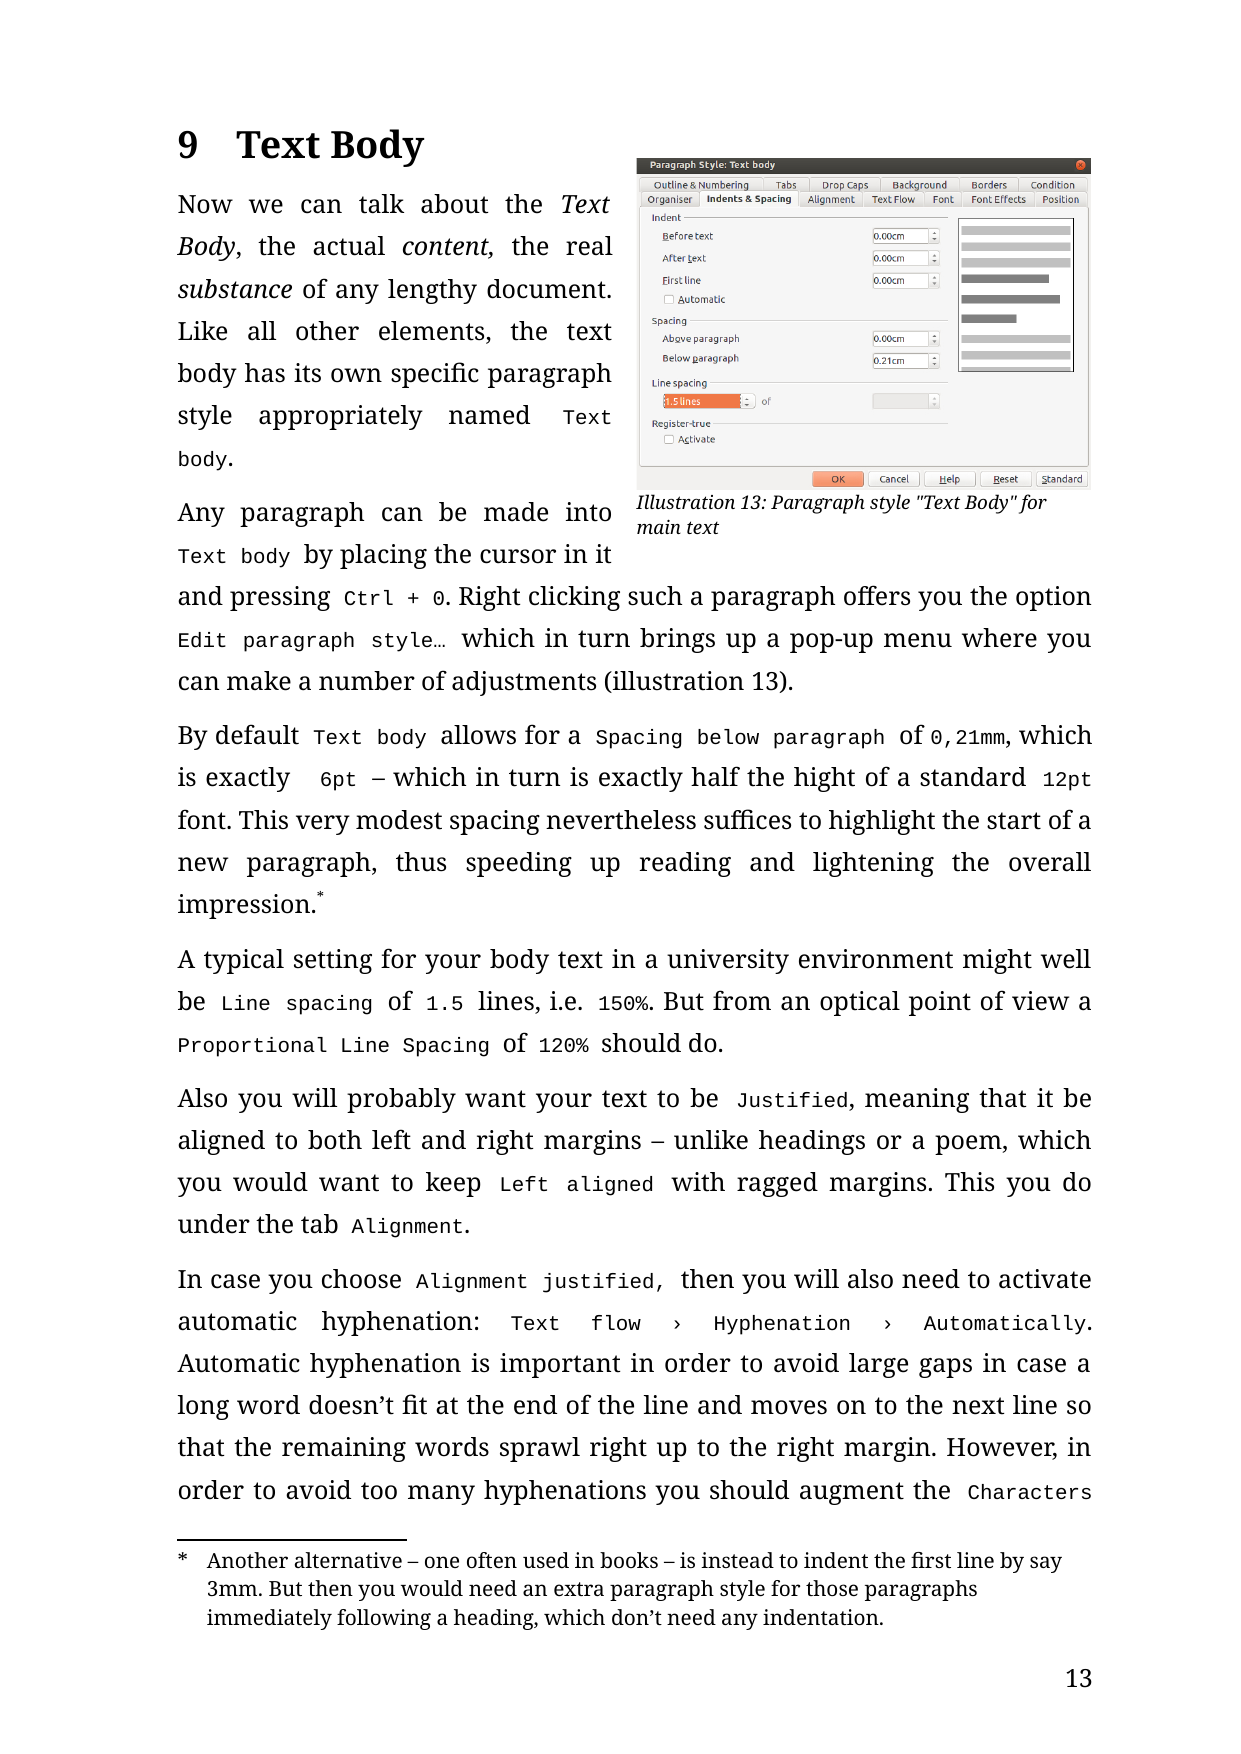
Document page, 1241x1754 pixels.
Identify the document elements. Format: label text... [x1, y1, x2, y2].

text A typical setting for your body text in a university environment might well be Line spacing of 1.5 lines, i.e. 150%. But from an optical point of view a Proportional Line Spacing of 120% should do. [177, 941, 1093, 1060]
subtitle Text Body [177, 118, 1093, 169]
text In case you choose Alignment justified, then you will also need to activate automatic hyphenation: Text flow › Hyphenation › Automatically. Automatic hyphenation is important in order to avoid large gaps in case a long word doesn’t fit at the end of the line and moves on to the next line so that the remaining words sprawl right up to the right margin. However, in order to avoid too many hyphenations you should augment the Characters [177, 1261, 1093, 1506]
text Another alternative – one often used in books – is instead to indent the first line by say 3mm. But then you would need an extra paragraph style for those paragraphs immediately following a heading, which don’t need any indentation. [177, 1546, 1093, 1631]
picture [636, 158, 1091, 490]
text Illustration 13: Paragraph style "Text Body" for main text [636, 490, 1091, 540]
text Also you will probably want your text to be Justified, meaning that it be aligned to both left and right margins – unlike headings or a poem, which you would want to keep Left aligned with ragged margins. This you do under the tab Alignment. [177, 1080, 1093, 1241]
text By default Text body allows for a Spacing below paragraph of 0,21mm, which is exactly 6pt – which in turn is exactly half the hight of a standard 12pt font. This very modest spacing nevertheless suffices to highlight the start of a new paragraph, thus speeding up reading and lightening the overall impression. [177, 718, 1093, 921]
text Now we can talk about the Text Body, the actual content, the real substance of any lengthy document. Like all other elements, the text body has its own specific paragraph style appropriately named Text body. [177, 187, 636, 474]
text Any paragraph can be made into Text body by placing the cursor in it and pressing Ctrl + 0. Right clicking such a paragraph offers you the option Edit paragraph style… which in turn brings up a pop-up menu where you can make a number of adjustments (illustration 13). [177, 494, 1093, 697]
